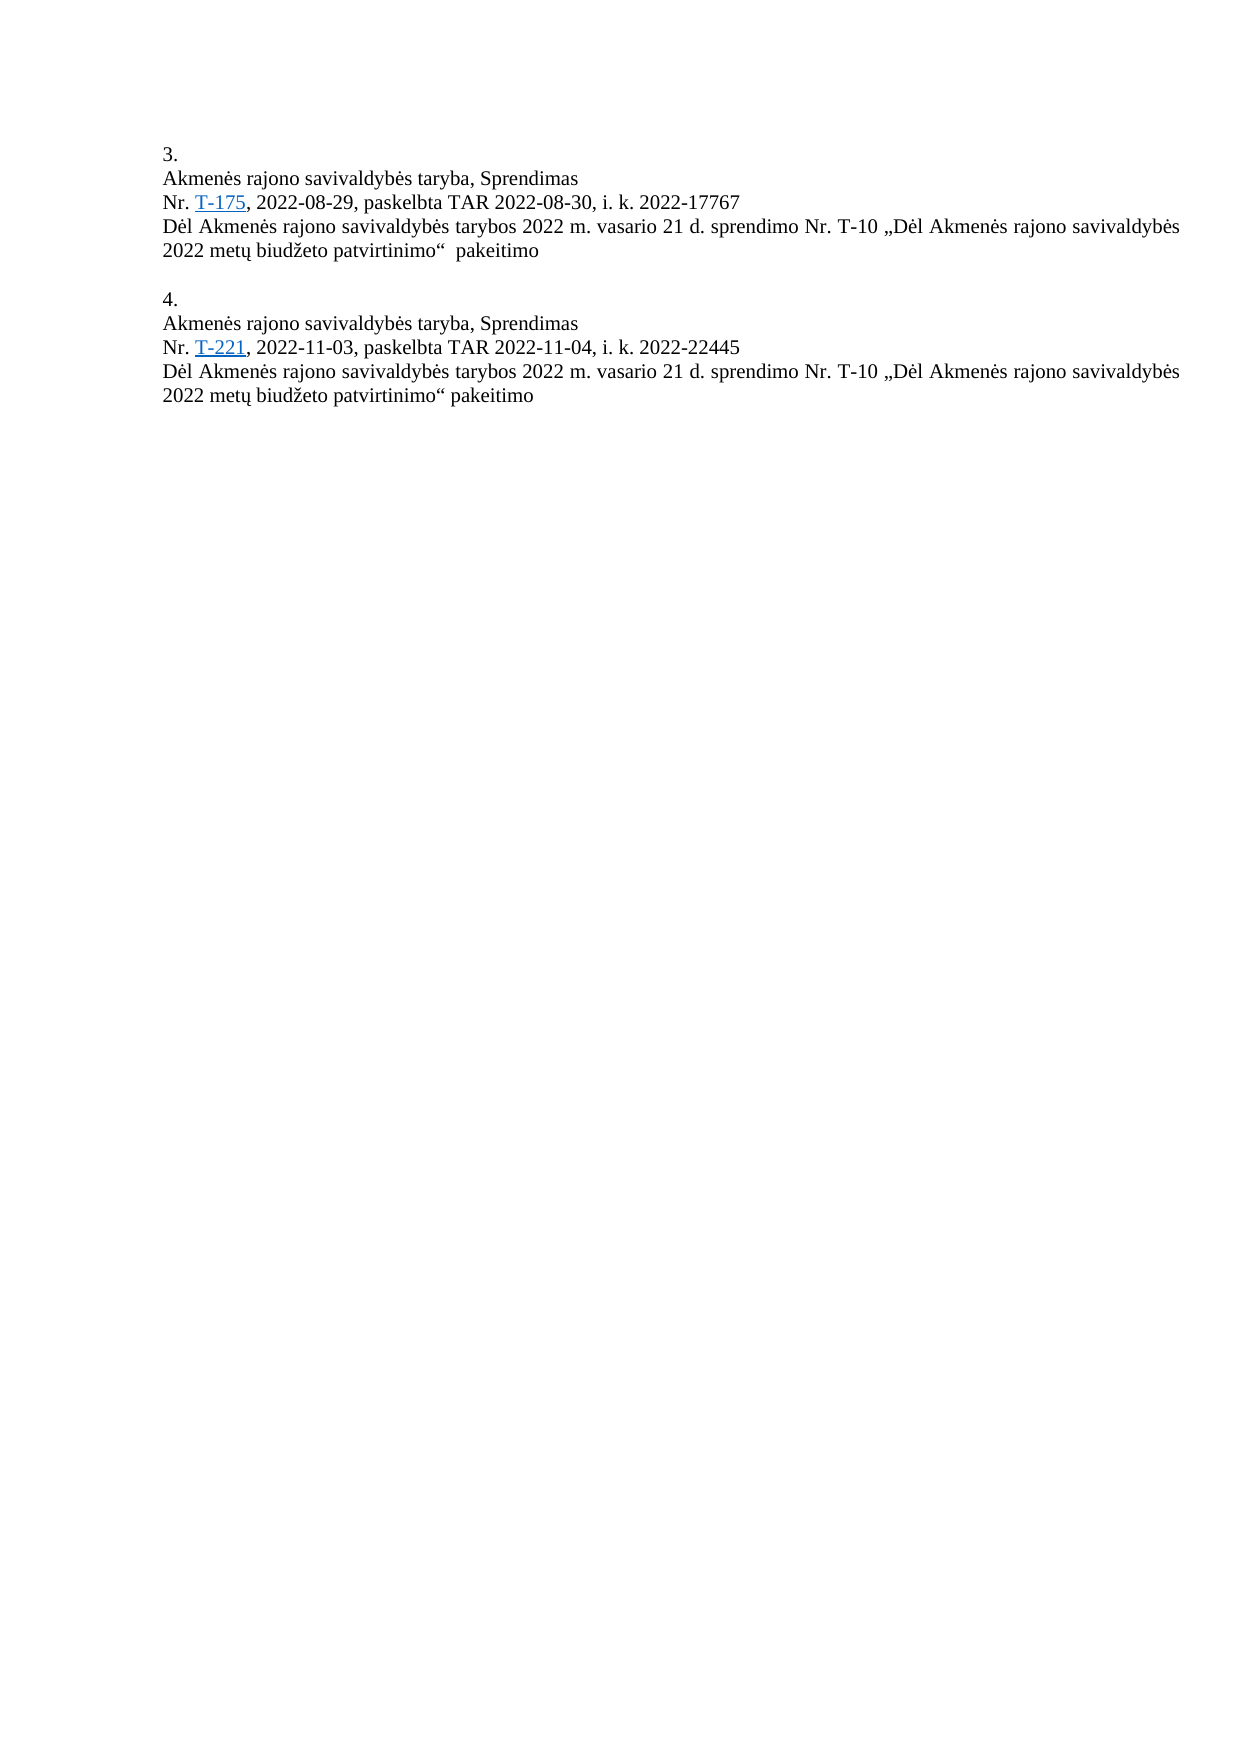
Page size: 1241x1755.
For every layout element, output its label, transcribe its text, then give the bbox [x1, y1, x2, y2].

text Nr. T-175, 2022-08-29, paskelbta TAR 2022-08-30, i. k. 2022-17767 [162, 190, 1181, 214]
text Dėl Akmenės rajono savivaldybės tarybos 2022 m. vasario 21 d. sprendimo Nr. T-10 „Dėl Akmenės rajono savivaldybės 2022 metų biudžeto patvirtinimo“ pakeitimo [162, 359, 1181, 407]
text Nr. T-221, 2022-11-03, paskelbta TAR 2022-11-04, i. k. 2022-22445 [162, 335, 1181, 359]
text 4. [162, 287, 1181, 311]
text Akmenės rajono savivaldybės taryba, Sprendimas [162, 166, 1181, 190]
text 3. [162, 142, 1181, 166]
text Dėl Akmenės rajono savivaldybės tarybos 2022 m. vasario 21 d. sprendimo Nr. T-10 „Dėl Akmenės rajono savivaldybės 2022 metų biudžeto patvirtinimo“ pakeitimo [162, 214, 1181, 262]
text Akmenės rajono savivaldybės taryba, Sprendimas [162, 311, 1181, 335]
